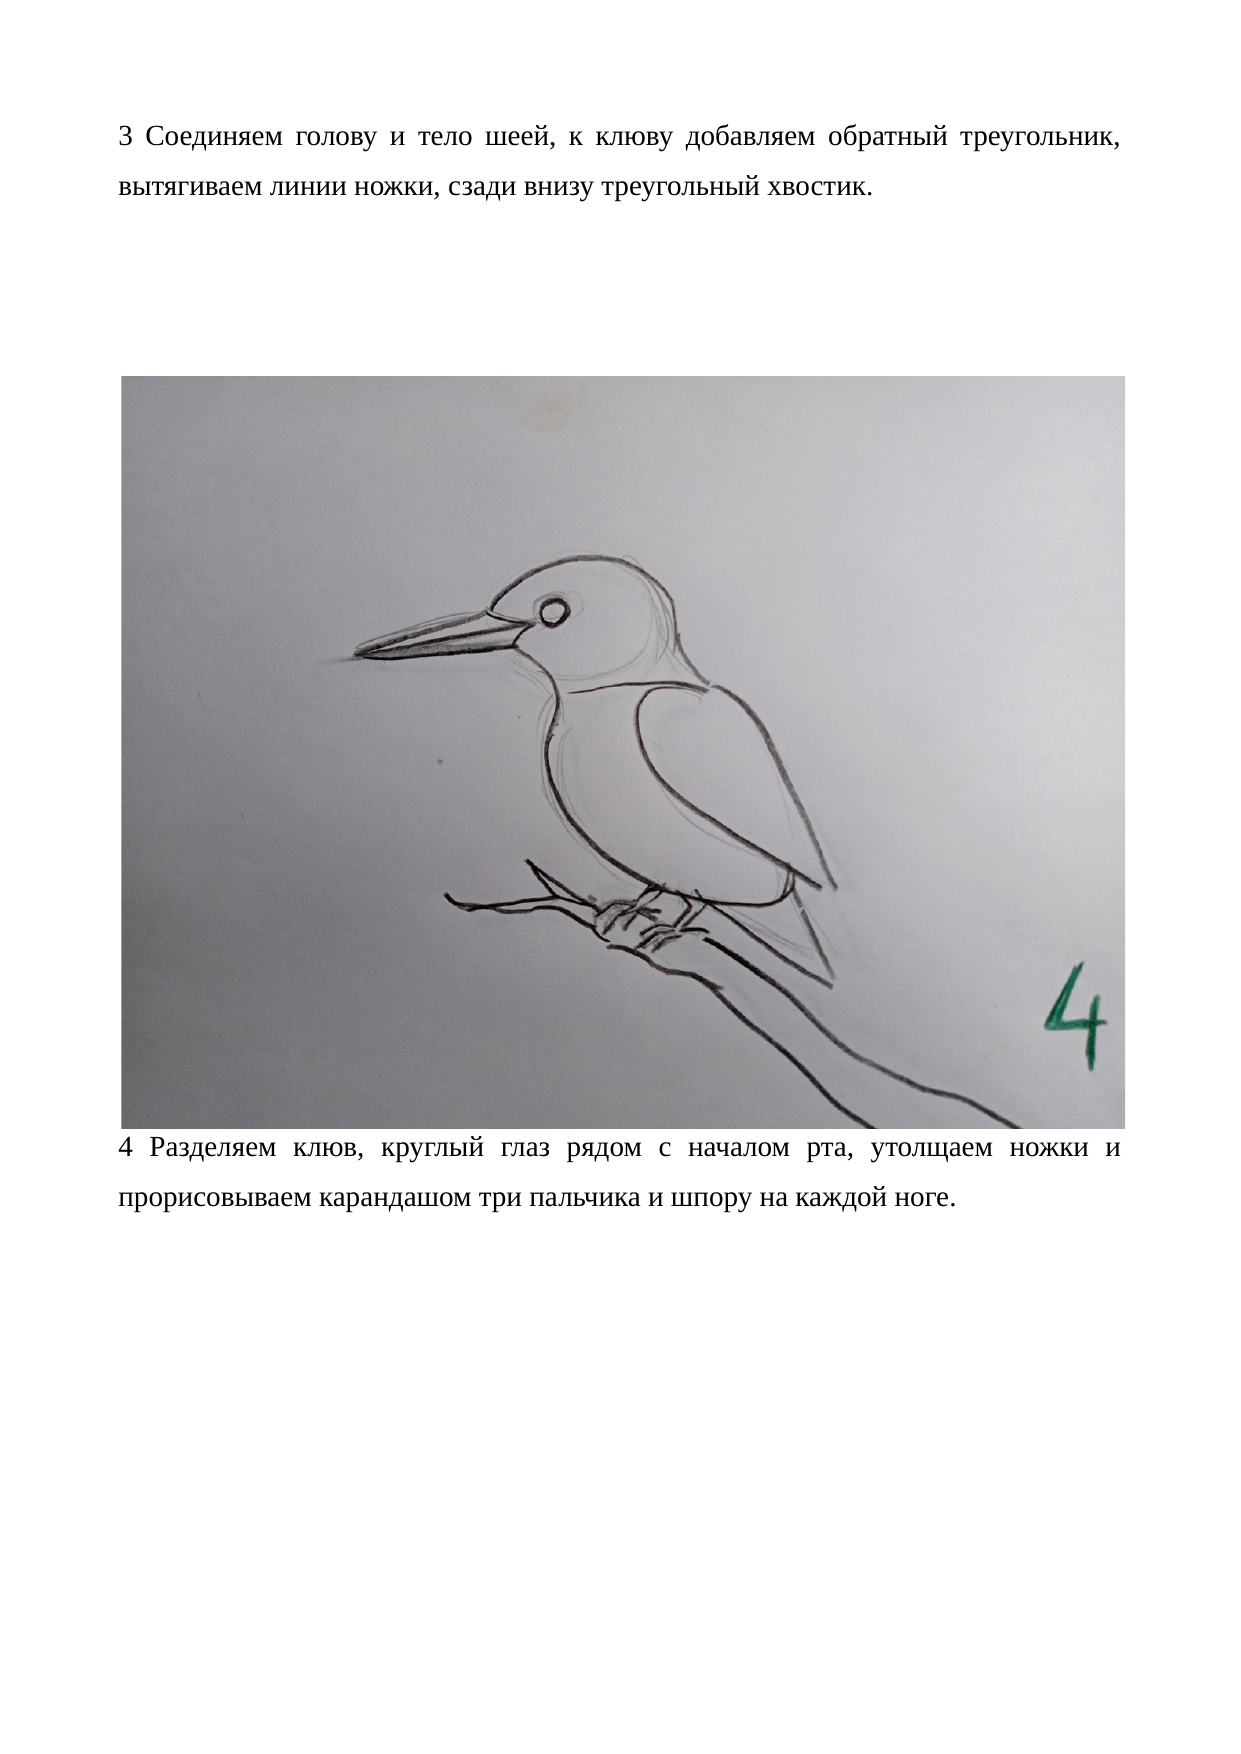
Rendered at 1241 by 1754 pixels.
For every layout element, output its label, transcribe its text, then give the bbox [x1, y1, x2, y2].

text 3 Соединяем голову и тело шеей, к клюву добавляем обратный треугольник, вытягиваем линии ножки, сзади внизу треугольный хвостик. [118, 118, 1122, 202]
text 4 Разделяем клюв, круглый глаз рядом с началом рта, утолщаем ножки и прорисовываем карандашом три пальчика и шпору на каждой ноге. [118, 370, 1122, 1213]
